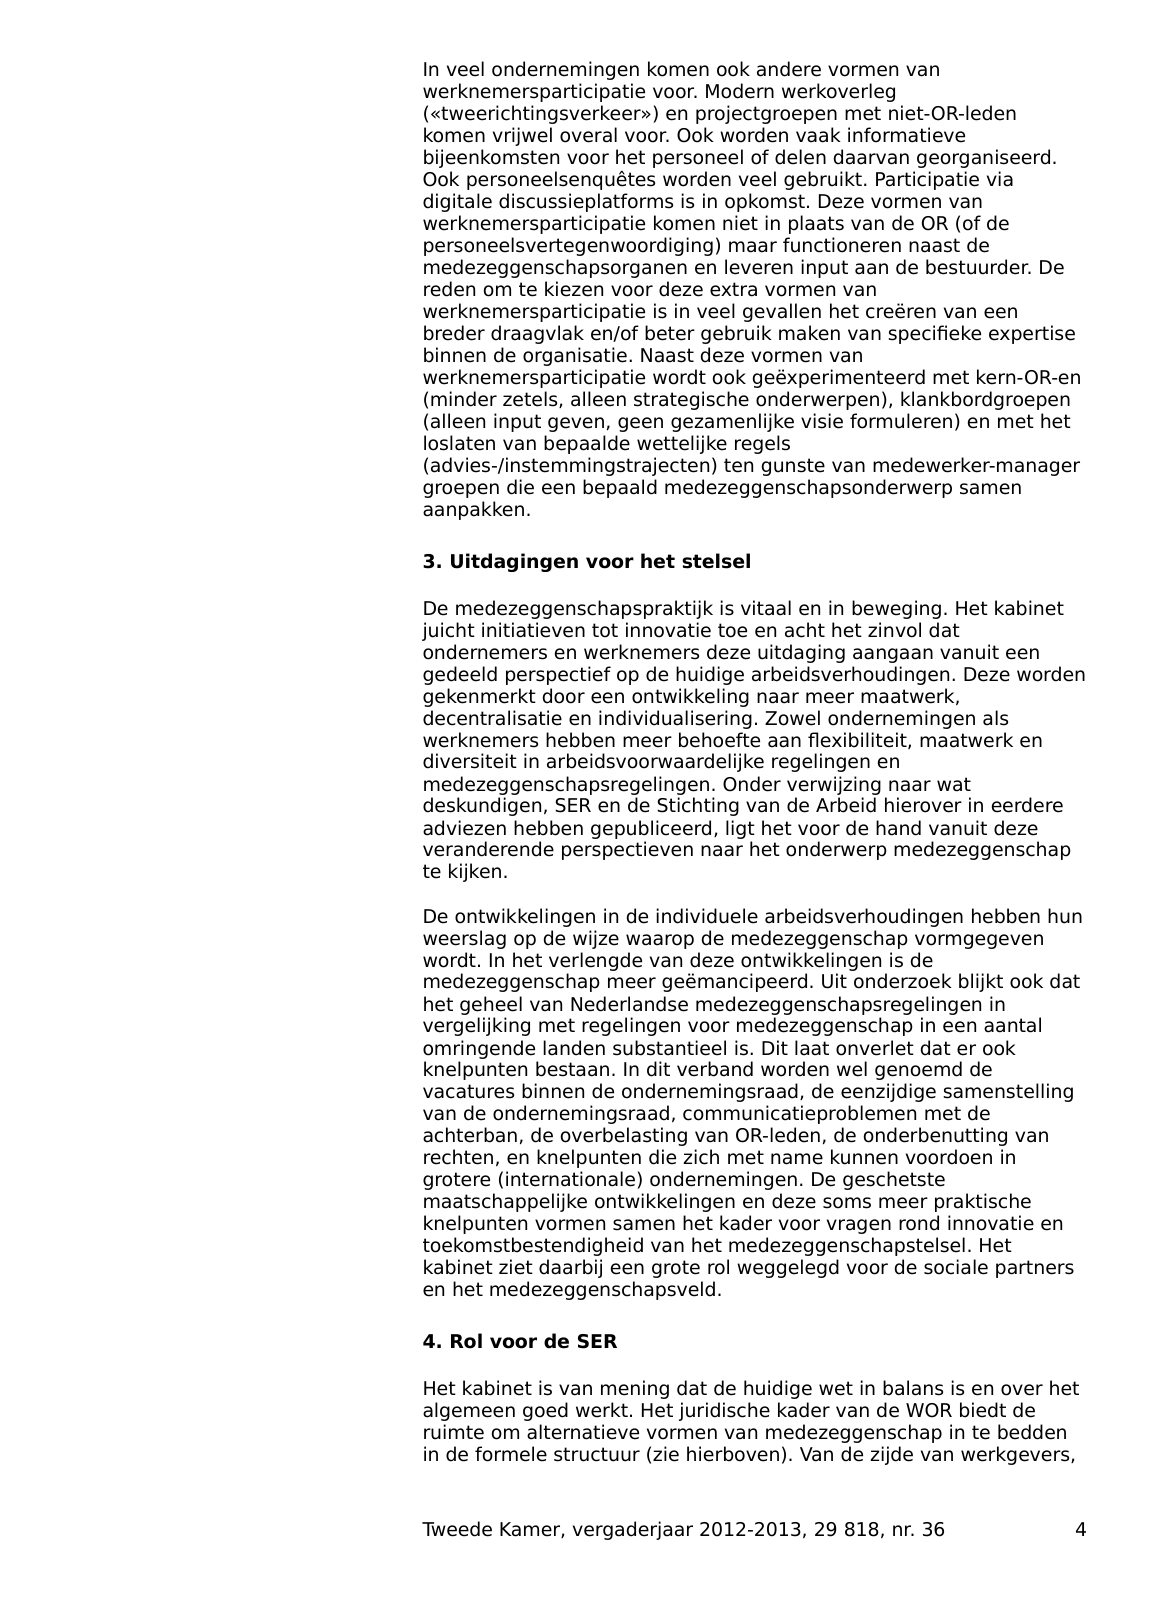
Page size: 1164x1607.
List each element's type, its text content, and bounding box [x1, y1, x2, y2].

text Het kabinet is van mening dat de huidige wet in balans is en over het algemeen goed werkt. Het juridische kader van de WOR biedt de ruimte om alternatieve vormen van medezeggenschap in te bedden in de formele structuur (zie hierboven). Van de zijde van werkgevers, [422, 1378, 1087, 1466]
text De medezeggenschapspraktijk is vitaal en in beweging. Het kabinet juicht initiatieven tot innovatie toe en acht het zinvol dat ondernemers en werknemers deze uitdaging aangaan vanuit een gedeeld perspectief op de huidige arbeidsverhoudingen. Deze worden gekenmerkt door een ontwikkeling naar meer maatwerk, decentralisatie en individualisering. Zowel ondernemingen als werknemers hebben meer behoefte aan flexibiliteit, maatwerk en diversiteit in arbeidsvoorwaardelijke regelingen en medezeggenschapsregelingen. Onder verwijzing naar wat deskundigen, SER en de Stichting van de Arbeid hierover in eerdere adviezen hebben gepubliceerd, ligt het voor de hand vanuit deze veranderende perspectieven naar het onderwerp medezeggenschap te kijken. [422, 598, 1087, 883]
subtitle 4. Rol voor de SER [422, 1331, 1087, 1353]
text In veel ondernemingen komen ook andere vormen van werknemersparticipatie voor. Modern werkoverleg («tweerichtingsverkeer») en projectgroepen met niet-OR-leden komen vrijwel overal voor. Ook worden vaak informatieve bijeenkomsten voor het personeel of delen daarvan georganiseerd. Ook personeelsenquêtes worden veel gebruikt. Participatie via digitale discussieplatforms is in opkomst. Deze vormen van werknemersparticipatie komen niet in plaats van de OR (of de personeelsvertegenwoordiging) maar functioneren naast de medezeggenschapsorganen en leveren input aan de bestuurder. De reden om te kiezen voor deze extra vormen van werknemersparticipatie is in veel gevallen het creëren van een breder draagvlak en/of beter gebruik maken van specifieke expertise binnen de organisatie. Naast deze vormen van werknemersparticipatie wordt ook geëxperimenteerd met kern-OR-en (minder zetels, alleen strategische onderwerpen), klankbordgroepen (alleen input geven, geen gezamenlijke visie formuleren) en met het loslaten van bepaalde wettelijke regels (advies-/instemmingstrajecten) ten gunste van medewerker-manager groepen die een bepaald medezeggenschapsonderwerp samen aanpakken. [422, 59, 1087, 521]
subtitle 3. Uitdagingen voor het stelsel [422, 551, 1087, 573]
text De ontwikkelingen in de individuele arbeidsverhoudingen hebben hun weerslag op de wijze waarop de medezeggenschap vormgegeven wordt. In het verlengde van deze ontwikkelingen is de medezeggenschap meer geëmancipeerd. Uit onderzoek blijkt ook dat het geheel van Nederlandse medezeggenschapsregelingen in vergelijking met regelingen voor medezeggenschap in een aantal omringende landen substantieel is. Dit laat onverlet dat er ook knelpunten bestaan. In dit verband worden wel genoemd de vacatures binnen de ondernemingsraad, de eenzijdige samenstelling van de ondernemingsraad, communicatieproblemen met de achterban, de overbelasting van OR-leden, de onderbenutting van rechten, en knelpunten die zich met name kunnen voordoen in grotere (internationale) ondernemingen. De geschetste maatschappelijke ontwikkelingen en deze soms meer praktische knelpunten vormen samen het kader voor vragen rond innovatie en toekomstbestendigheid van het medezeggenschapstelsel. Het kabinet ziet daarbij een grote rol weggelegd voor de sociale partners en het medezeggenschapsveld. [422, 906, 1087, 1301]
